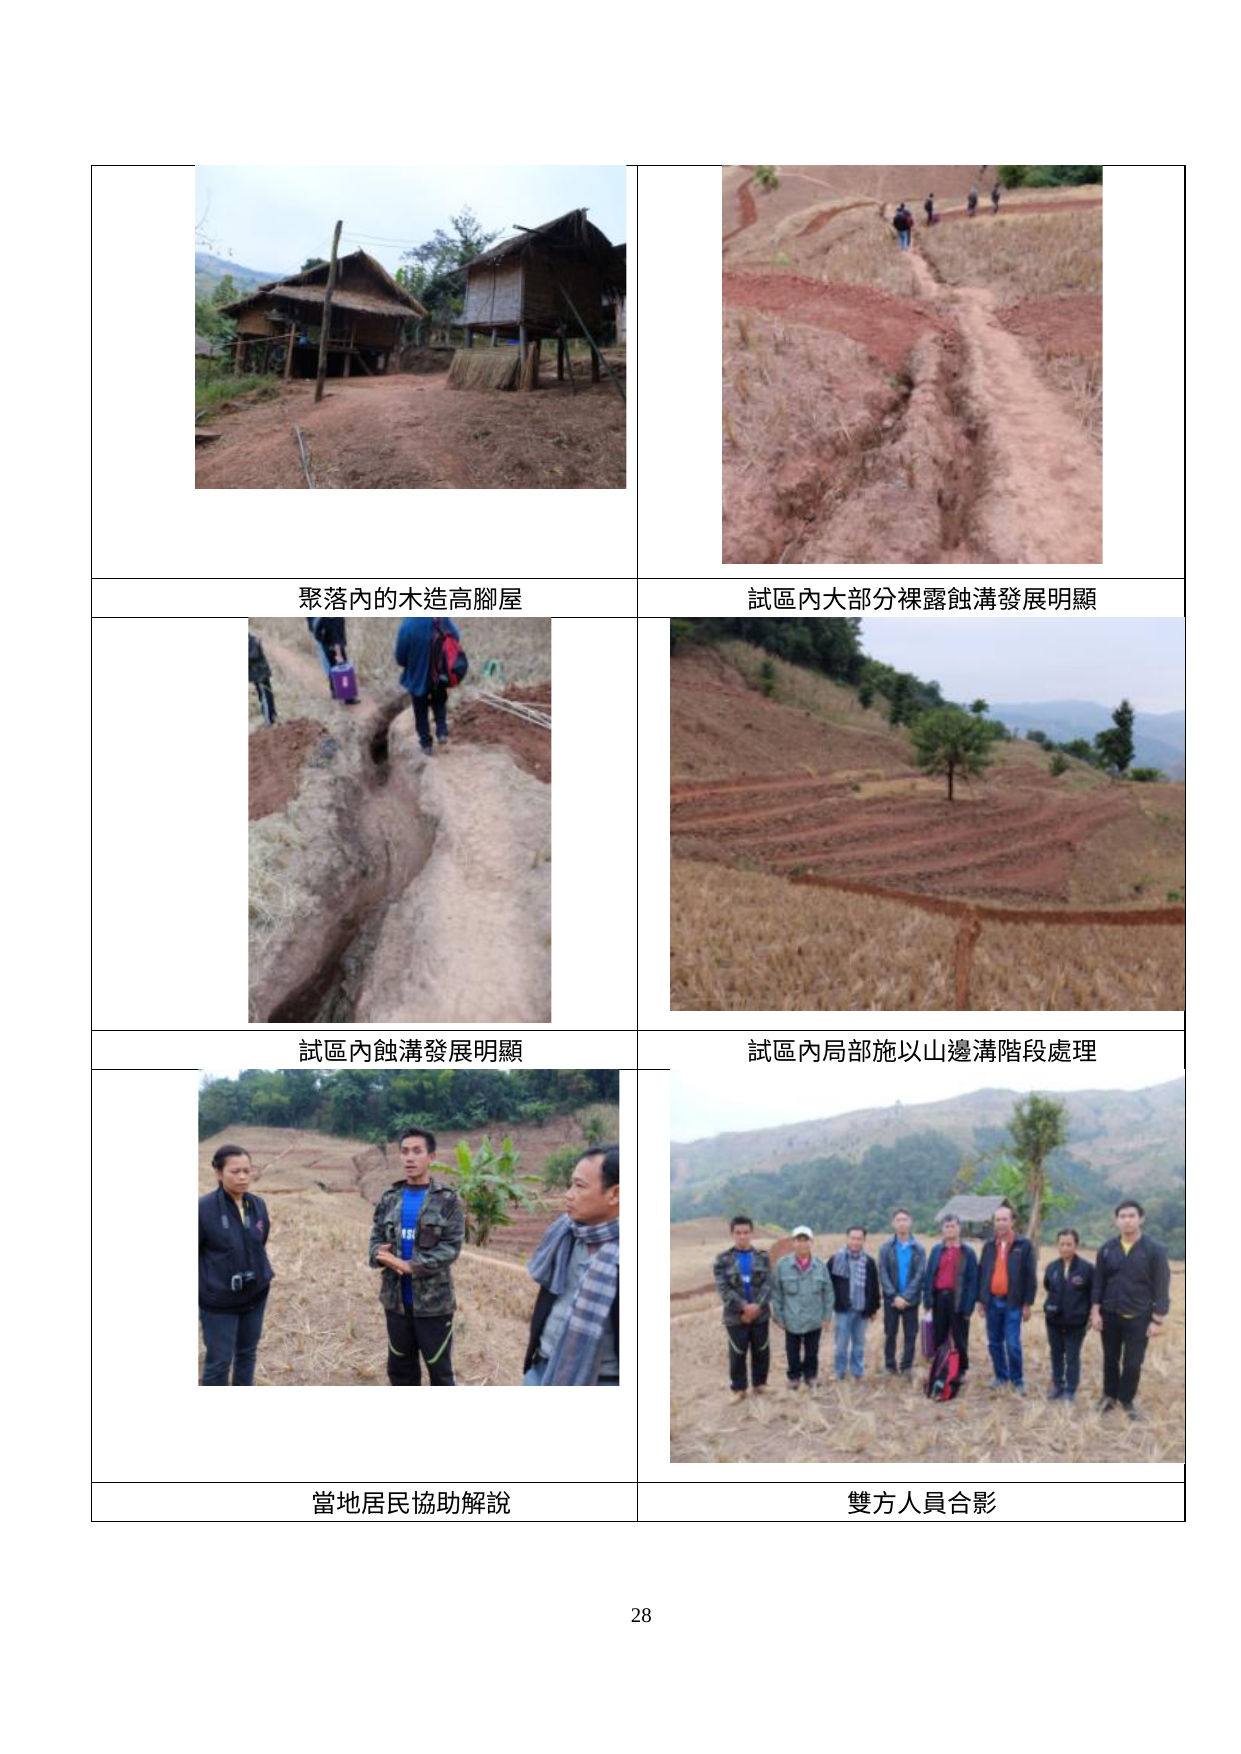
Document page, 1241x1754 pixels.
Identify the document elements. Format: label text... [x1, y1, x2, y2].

table_cell 試區內大部分裸露蝕溝發展明顯 [638, 579, 1184, 617]
picture [198, 1069, 620, 1386]
table_header [92, 166, 637, 578]
table_cell [638, 1070, 1185, 1482]
table_cell [92, 618, 637, 1030]
table_cell 聚落內的木造高腳屋 [92, 579, 637, 617]
picture [670, 1069, 1185, 1463]
picture [670, 617, 1185, 1011]
picture [722, 165, 1103, 564]
picture [195, 165, 627, 489]
table_header [638, 166, 1184, 578]
table_cell [92, 1070, 637, 1482]
table_cell 當地居民協助解說 [92, 1483, 637, 1521]
picture [248, 617, 552, 1023]
table_cell 雙方人員合影 [638, 1483, 1184, 1521]
table_cell 試區內蝕溝發展明顯 [92, 1031, 637, 1069]
table_cell 試區內局部施以山邊溝階段處理 [638, 1031, 1184, 1069]
table_cell [638, 618, 1184, 1030]
